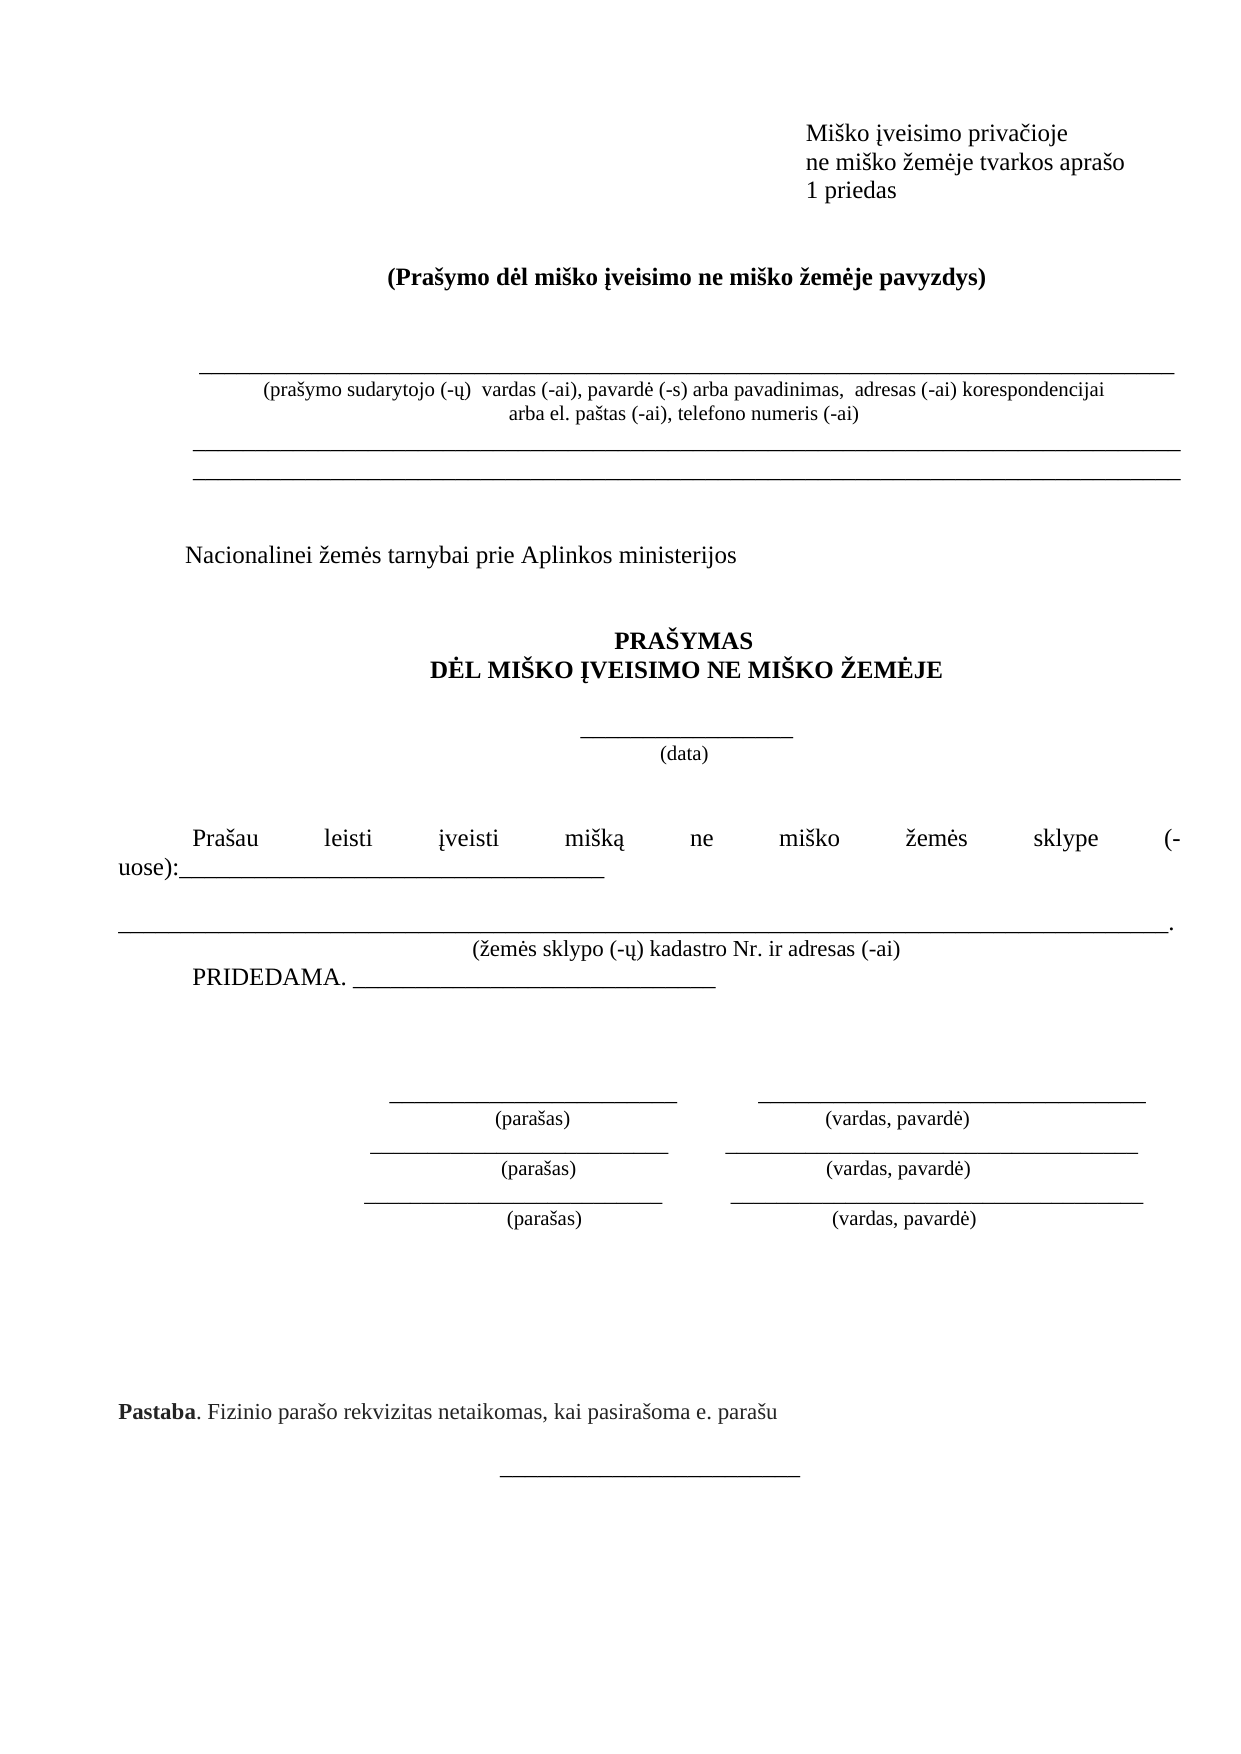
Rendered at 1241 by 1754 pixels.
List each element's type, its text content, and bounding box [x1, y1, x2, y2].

text _________________ [118, 712, 1181, 741]
table_header [634, 1314, 812, 1342]
text (parašas) (vardas, pavardė) [118, 1206, 1181, 1230]
text (žemės sklypo (-ų) kadastro Nr. ir adresas (-ai) [118, 935, 1181, 962]
text __________________________ ____________________________________ [118, 1129, 1181, 1156]
text (parašas) (vardas, pavardė) [118, 1156, 1181, 1180]
text 1 priedas [118, 176, 1181, 204]
table_header [118, 1314, 634, 1342]
text (prašymo sudarytojo (-ų) vardas (-ai), pavardė (-s) arba pavadinimas, adresas (-ai) korespondencijai [118, 377, 1181, 401]
text _______________________________________________________________________________ [118, 454, 1181, 482]
text arba el. paštas (-ai), telefono numeris (-ai) [118, 401, 1181, 425]
text ne miško žemėje tvarkos aprašo [118, 147, 1181, 176]
text Pastaba. Fizinio parašo rekvizitas netaikomas, kai pasirašoma e. parašu [118, 1398, 1181, 1425]
text Prašau leisti įveisti mišką ne miško žemės sklype (-uose):__________________________________ [118, 823, 1181, 880]
text ____________________________________________________________________________________. [118, 907, 1181, 935]
table_cell [634, 1342, 812, 1370]
table_cell [118, 1342, 634, 1370]
text Nacionalinei žemės tarnybai prie Aplinkos ministerijos [118, 540, 1181, 569]
text (parašas) (vardas, pavardė) [118, 1106, 1181, 1129]
text ________________________ [118, 1451, 1181, 1480]
text __________________________ ____________________________________ [118, 1180, 1181, 1206]
text PRAŠYMAS [118, 626, 1181, 655]
text (data) [118, 741, 1181, 765]
text PRIDEDAMA. _____________________________ [118, 962, 1181, 991]
text (Prašymo dėl miško įveisimo ne miško žemėje pavyzdys) [118, 262, 1181, 291]
text ______________________________________________________________________________ [118, 348, 1181, 377]
text DĖL MIŠKO ĮVEISIMO NE MIŠKO ŽEMĖJE [118, 655, 1181, 684]
table_header [812, 1314, 1121, 1342]
text Miško įveisimo privačioje [118, 118, 1181, 147]
text _______________________ _______________________________ [118, 1077, 1181, 1106]
table_cell [812, 1342, 1121, 1370]
text _______________________________________________________________________________ [118, 425, 1181, 454]
